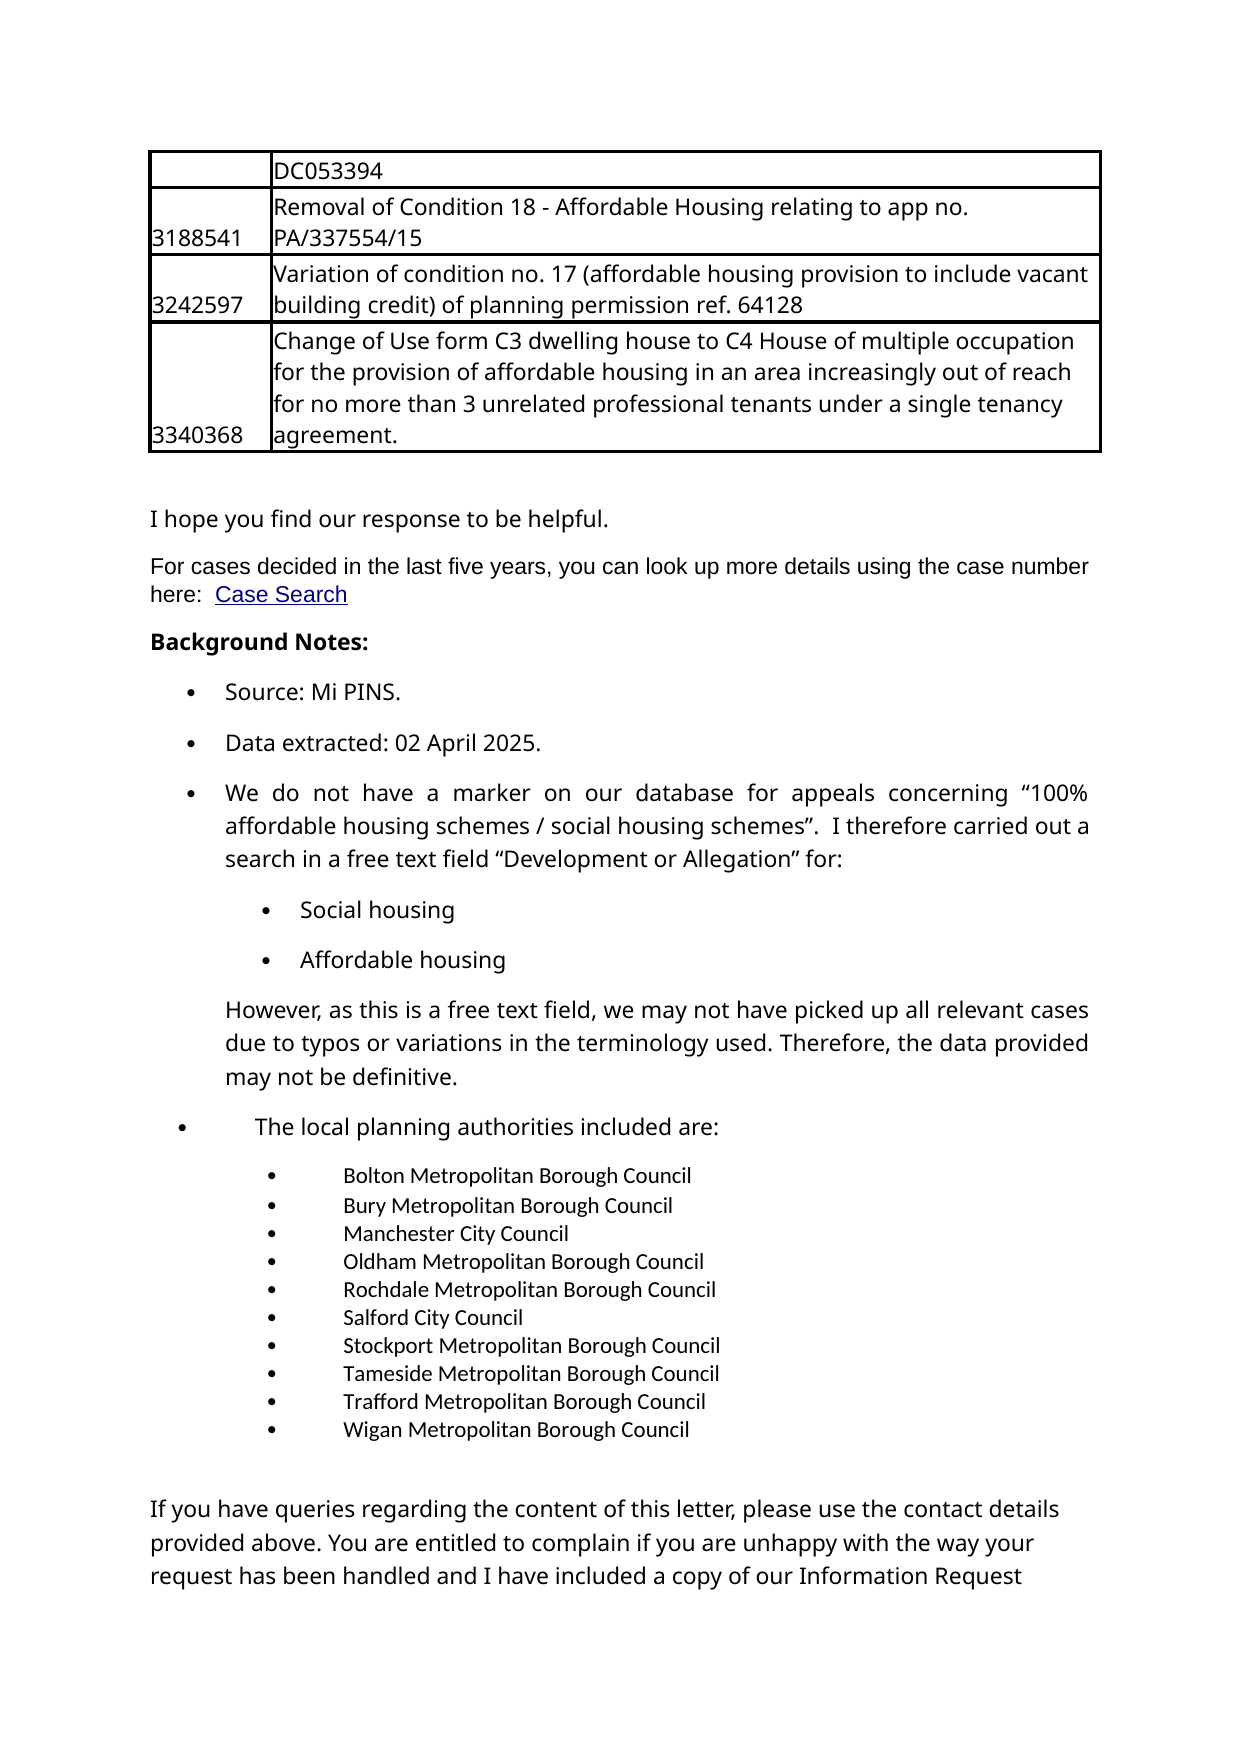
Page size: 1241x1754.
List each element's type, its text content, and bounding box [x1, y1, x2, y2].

table_cell [152, 153, 270, 186]
list Data extracted: 02 April 2025. [187, 726, 1090, 758]
text For cases decided in the last five years, you can look up more details using the case number here: Case Search [150, 553, 1090, 608]
list Bolton Metropolitan Borough Council [268, 1161, 1090, 1189]
list Oldham Metropolitan Borough Council [268, 1247, 1090, 1275]
text However, as this is a free text field, we may not have picked up all relevant cases due to typos or variations in the terminology used. Therefore, the data provided may not be definitive. [225, 994, 1090, 1092]
table_cell DC053394 [273, 153, 1099, 186]
list Wigan Metropolitan Borough Council [268, 1415, 1090, 1443]
list Source: Mi PINS. [187, 676, 1090, 708]
list We do not have a marker on our database for appeals concerning “100% affordable housing schemes / social housing schemes”. I therefore carried out a search in a free text field “Development or Allegation” for: [187, 777, 1090, 875]
list Stockport Metropolitan Borough Council [268, 1331, 1090, 1359]
list Social housing [262, 893, 1090, 925]
list Manchester City Council [268, 1219, 1090, 1247]
list Bury Metropolitan Borough Council [268, 1191, 1090, 1219]
list Affordable housing [262, 944, 1090, 975]
list The local planning authorities included are: [178, 1111, 1090, 1142]
text I hope you find our response to be helpful. [150, 503, 1090, 534]
list Trafford Metropolitan Borough Council [268, 1387, 1090, 1415]
table_cell 3188541 [152, 189, 270, 253]
list Salford City Council [268, 1303, 1090, 1331]
table_cell Change of Use form C3 dwelling house to C4 House of multiple occupation for the provision of affordable housing in an area increasingly out of reach for no more than 3 unrelated professional tenants under a single tenancy agreement. [273, 324, 1099, 450]
list Rochdale Metropolitan Borough Council [268, 1275, 1090, 1303]
text Background Notes: [150, 626, 1090, 657]
text If you have queries regarding the content of this letter, please use the contact details provided above. You are entitled to complain if you are unhappy with the way your request has been handled and I have included a copy of our Information Request [150, 1493, 1090, 1591]
table_cell Removal of Condition 18 - Affordable Housing relating to app no. PA/337554/15 [273, 189, 1099, 253]
table_cell 3242597 [152, 256, 270, 320]
table_cell Variation of condition no. 17 (affordable housing provision to include vacant building credit) of planning permission ref. 64128 [273, 256, 1099, 320]
list Tameside Metropolitan Borough Council [268, 1359, 1090, 1387]
table_cell 3340368 [152, 324, 270, 450]
